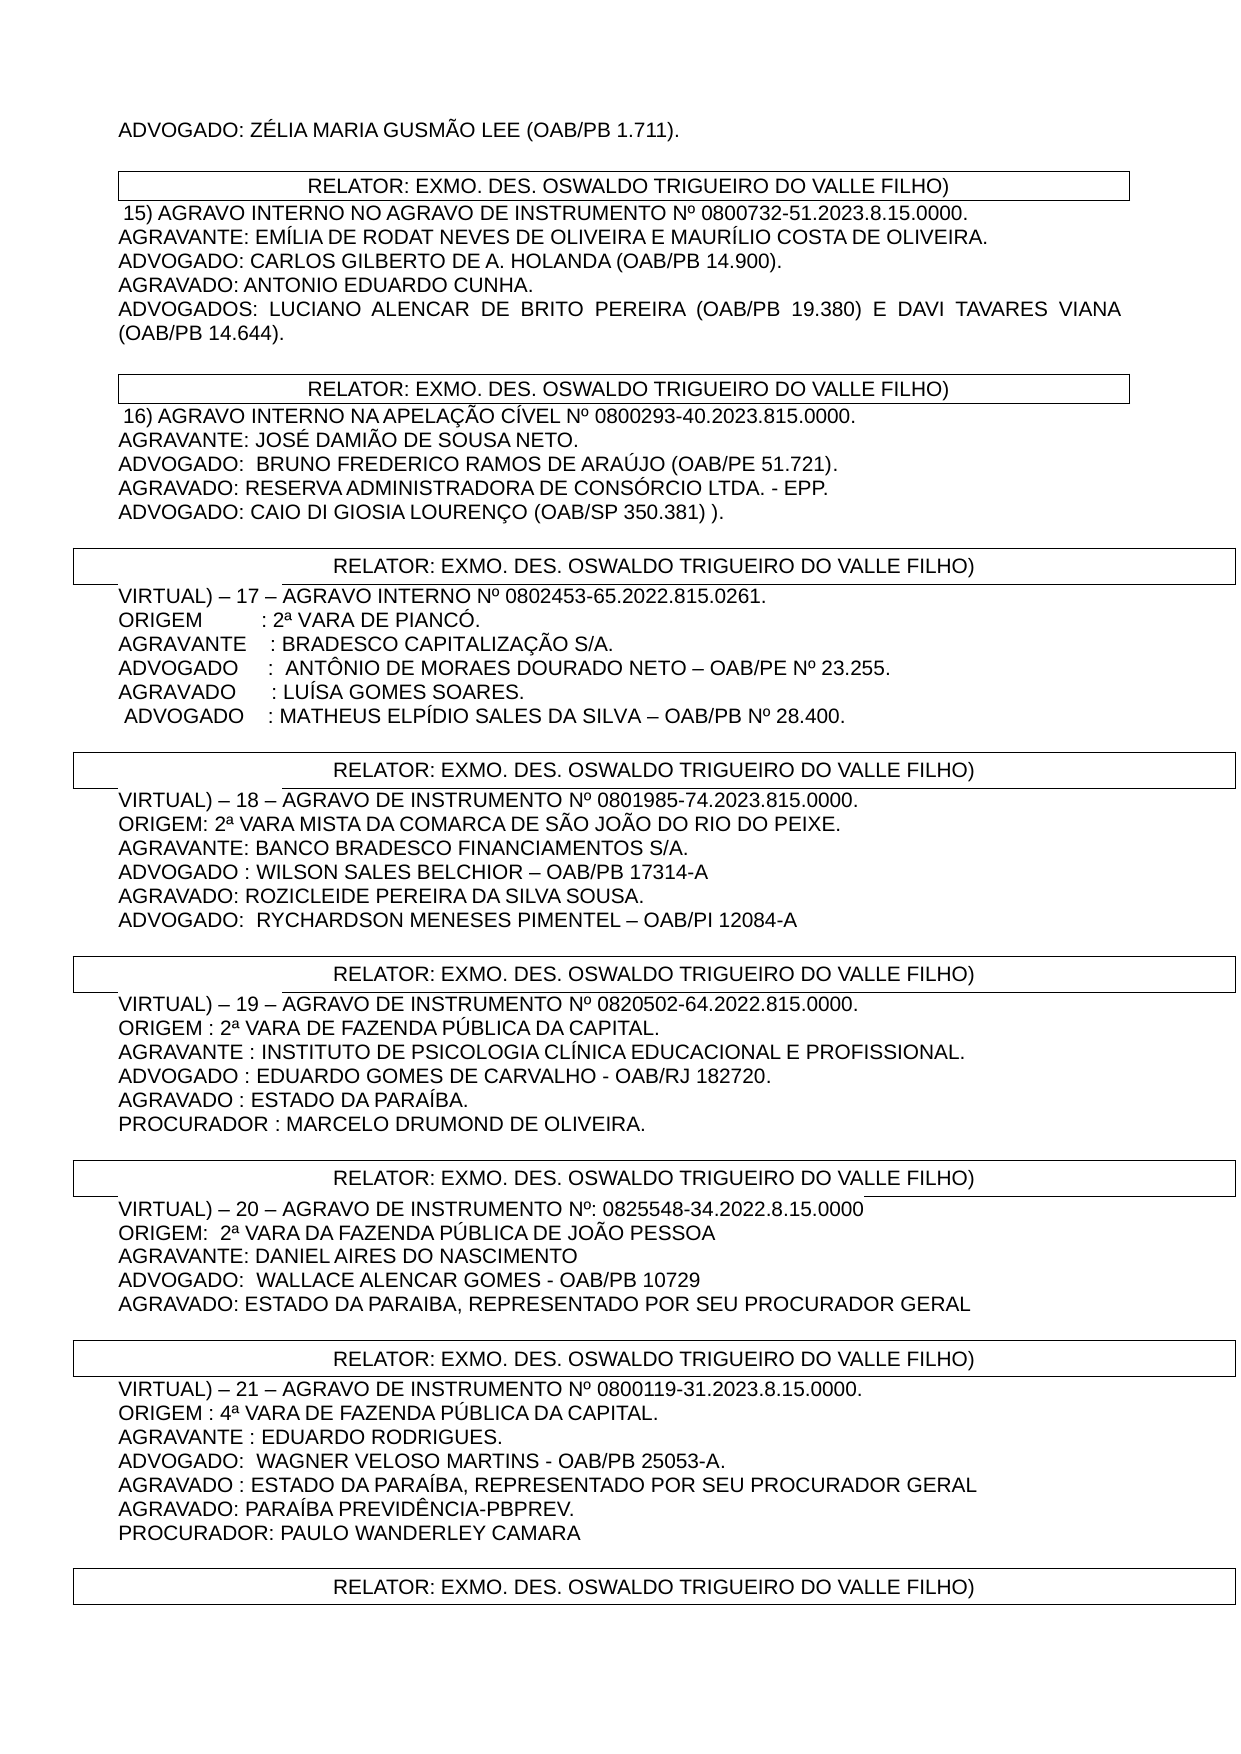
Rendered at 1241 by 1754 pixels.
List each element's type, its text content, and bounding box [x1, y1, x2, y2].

text AGRAVADO: PARAÍBA PREVIDÊNCIA-PBPREV. [118, 1496, 1122, 1520]
text ADVOGADO: WAGNER VELOSO MARTINS - OAB/PB 25053-A. [118, 1448, 1122, 1472]
text ADVOGADO: RYCHARDSON MENESES PIMENTEL – OAB/PI 12084-A [118, 908, 1122, 932]
text VIRTUAL) – 19 – AGRAVO DE INSTRUMENTO Nº 0820502-64.2022.815.0000. [118, 993, 1122, 1016]
table_header RELATOR: EXMO. DES. OSWALDO TRIGUEIRO DO VALLE FILHO) [74, 549, 1235, 583]
text VIRTUAL) – 17 – AGRAVO INTERNO Nº 0802453-65.2022.815.0261. [118, 585, 1122, 608]
text ADVOGADO : EDUARDO GOMES DE CARVALHO - OAB/RJ 182720. [118, 1064, 1122, 1088]
text VIRTUAL) – 18 – AGRAVO DE INSTRUMENTO Nº 0801985-74.2023.815.0000. [118, 789, 1122, 812]
text ADVOGADO : WILSON SALES BELCHIOR – OAB/PB 17314-A [118, 860, 1122, 884]
text PROCURADOR: PAULO WANDERLEY CAMARA [118, 1520, 1122, 1544]
text ADVOGADO: ZÉLIA MARIA GUSMÃO LEE (OAB/PB 1.711). [118, 118, 1122, 142]
text ADVOGADO: CARLOS GILBERTO DE A. HOLANDA (OAB/PB 14.900). [118, 249, 1122, 273]
text ORIGEM: 2ª VARA MISTA DA COMARCA DE SÃO JOÃO DO RIO DO PEIXE. [118, 812, 1122, 836]
text AGRAVADO : LUÍSA GOMES SOARES. [118, 680, 1122, 704]
text AGRAVADO: ROZICLEIDE PEREIRA DA SILVA SOUSA. [118, 884, 1122, 908]
text RELATOR: EXMO. DES. OSWALDO TRIGUEIRO DO VALLE FILHO) [119, 375, 1129, 403]
table_header RELATOR: EXMO. DES. OSWALDO TRIGUEIRO DO VALLE FILHO) [74, 1569, 1235, 1604]
text ADVOGADO : MATHEUS ELPÍDIO SALES DA SILVA – OAB/PB Nº 28.400. [118, 704, 1122, 728]
table_header RELATOR: EXMO. DES. OSWALDO TRIGUEIRO DO VALLE FILHO) [74, 1161, 1235, 1196]
text AGRAVADO: ANTONIO EDUARDO CUNHA. [118, 273, 1122, 297]
text 16) AGRAVO INTERNO NA APELAÇÃO CÍVEL Nº 0800293-40.2023.815.0000. [123, 404, 1122, 428]
text AGRAVANTE : INSTITUTO DE PSICOLOGIA CLÍNICA EDUCACIONAL E PROFISSIONAL. [118, 1040, 1122, 1064]
text RELATOR: EXMO. DES. OSWALDO TRIGUEIRO DO VALLE FILHO) [119, 172, 1129, 200]
text ADVOGADO: BRUNO FREDERICO RAMOS DE ARAÚJO (OAB/PE 51.721). [118, 452, 1122, 476]
text ADVOGADO: CAIO DI GIOSIA LOURENÇO (OAB/SP 350.381) ). [118, 499, 1122, 523]
text AGRAVADO : ESTADO DA PARAÍBA. [118, 1088, 1122, 1112]
table_header RELATOR: EXMO. DES. OSWALDO TRIGUEIRO DO VALLE FILHO) [74, 753, 1235, 788]
text AGRAVANTE : EDUARDO RODRIGUES. [118, 1424, 1122, 1448]
text ORIGEM : 2ª VARA DE PIANCÓ. [118, 608, 1122, 632]
text AGRAVANTE: BANCO BRADESCO FINANCIAMENTOS S/A. [118, 836, 1122, 860]
text ADVOGADO : ANTÔNIO DE MORAES DOURADO NETO – OAB/PE Nº 23.255. [118, 656, 1122, 680]
text ORIGEM : 4ª VARA DE FAZENDA PÚBLICA DA CAPITAL. [118, 1401, 1122, 1424]
text AGRAVANTE: EMÍLIA DE RODAT NEVES DE OLIVEIRA E MAURÍLIO COSTA DE OLIVEIRA. [118, 225, 1122, 249]
text VIRTUAL) – 20 – AGRAVO DE INSTRUMENTO Nº: 0825548-34.2022.8.15.0000 ORIGEM: 2ª VARA DA FAZENDA PÚBLICA DE JOÃO PESSOA [118, 1197, 1122, 1244]
text ADVOGADOS: LUCIANO ALENCAR DE BRITO PEREIRA (OAB/PB 19.380) E DAVI TAVARES VIANA (OAB/PB 14.644). [118, 297, 1122, 345]
text AGRAVANTE : BRADESCO CAPITALIZAÇÃO S/A. [118, 632, 1122, 656]
text PROCURADOR : MARCELO DRUMOND DE OLIVEIRA. [118, 1112, 1122, 1136]
text AGRAVADO: RESERVA ADMINISTRADORA DE CONSÓRCIO LTDA. - EPP. [118, 476, 1122, 499]
table_header RELATOR: EXMO. DES. OSWALDO TRIGUEIRO DO VALLE FILHO) [74, 1341, 1235, 1376]
text AGRAVANTE: DANIEL AIRES DO NASCIMENTO [118, 1244, 1122, 1268]
text AGRAVANTE: JOSÉ DAMIÃO DE SOUSA NETO. [118, 428, 1122, 452]
text ORIGEM : 2ª VARA DE FAZENDA PÚBLICA DA CAPITAL. [118, 1016, 1122, 1040]
table_header RELATOR: EXMO. DES. OSWALDO TRIGUEIRO DO VALLE FILHO) [74, 957, 1235, 992]
text VIRTUAL) – 21 – AGRAVO DE INSTRUMENTO Nº 0800119-31.2023.8.15.0000. [118, 1377, 1122, 1401]
text AGRAVADO : ESTADO DA PARAÍBA, REPRESENTADO POR SEU PROCURADOR GERAL [118, 1472, 1122, 1496]
text ADVOGADO: WALLACE ALENCAR GOMES - OAB/PB 10729 AGRAVADO: ESTADO DA PARAIBA, REPRESENTADO POR SEU PROCURADOR GERAL [118, 1268, 1122, 1316]
text 15) AGRAVO INTERNO NO AGRAVO DE INSTRUMENTO Nº 0800732-51.2023.8.15.0000. [123, 201, 1122, 225]
